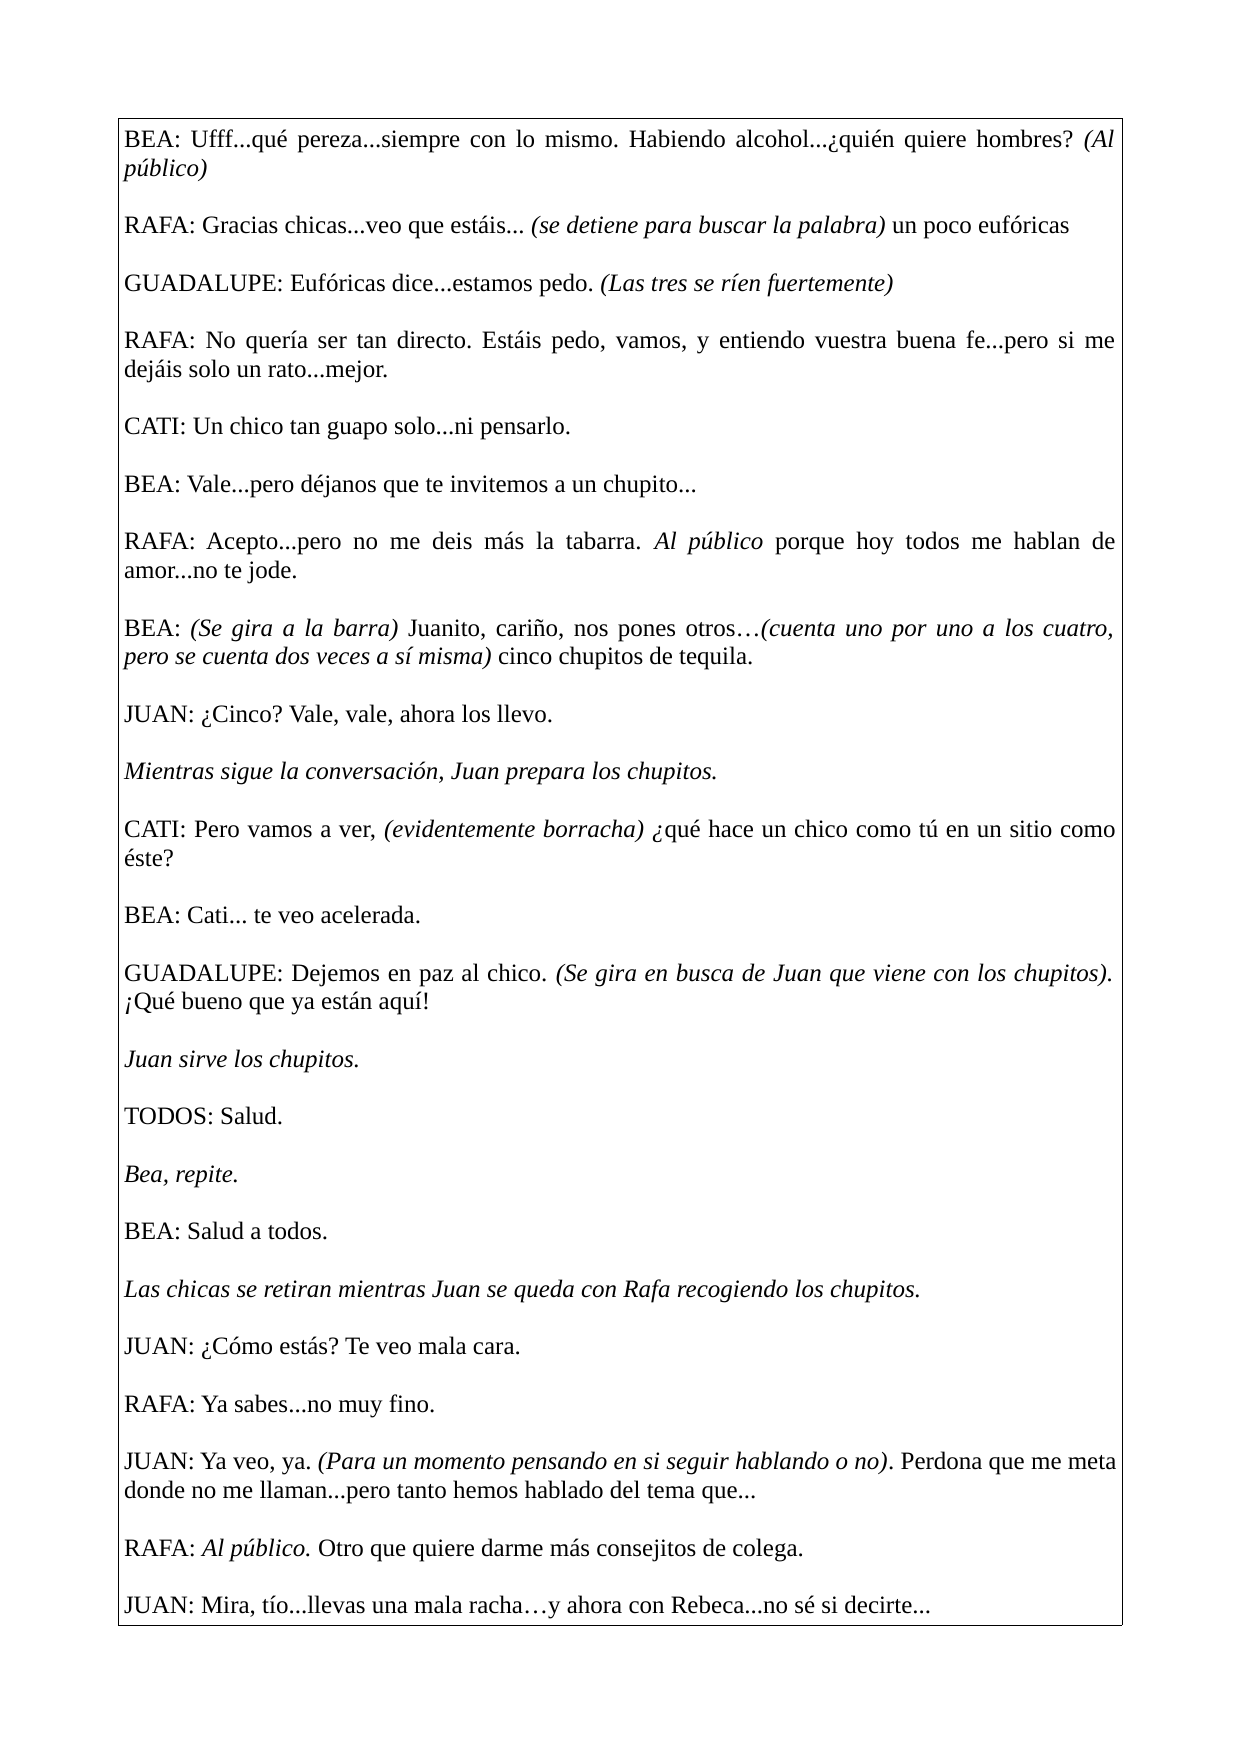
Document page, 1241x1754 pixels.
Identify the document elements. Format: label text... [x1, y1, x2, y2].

table_header BEA: Ufff...qué pereza...siempre con lo mismo. Habiendo alcohol...¿quién quiere hombres? (Al público) RAFA: Gracias chicas...veo que estáis... (se detiene para buscar la palabra) un poco eufóricas GUADALUPE: Eufóricas dice...estamos pedo. (Las tres se ríen fuertemente) RAFA: No quería ser tan directo. Estáis pedo, vamos, y entiendo vuestra buena fe...pero si me dejáis solo un rato...mejor. CATI: Un chico tan guapo solo...ni pensarlo. BEA: Vale...pero déjanos que te invitemos a un chupito... RAFA: Acepto...pero no me deis más la tabarra. Al público porque hoy todos me hablan de amor...no te jode. BEA: (Se gira a la barra) Juanito, cariño, nos pones otros…(cuenta uno por uno a los cuatro, pero se cuenta dos veces a sí misma) cinco chupitos de tequila. JUAN: ¿Cinco? Vale, vale, ahora los llevo. Mientras sigue la conversación, Juan prepara los chupitos. CATI: Pero vamos a ver, (evidentemente borracha) ¿qué hace un chico como tú en un sitio como éste? BEA: Cati... te veo acelerada. GUADALUPE: Dejemos en paz al chico. (Se gira en busca de Juan que viene con los chupitos). ¡Qué bueno que ya están aquí! Juan sirve los chupitos. TODOS: Salud. Bea, repite. BEA: Salud a todos. Las chicas se retiran mientras Juan se queda con Rafa recogiendo los chupitos. JUAN: ¿Cómo estás? Te veo mala cara. RAFA: Ya sabes...no muy fino. JUAN: Ya veo, ya. (Para un momento pensando en si seguir hablando o no). Perdona que me meta donde no me llaman...pero tanto hemos hablado del tema que... RAFA: Al público. Otro que quiere darme más consejitos de colega. JUAN: Mira, tío...llevas una mala racha…y ahora con Rebeca...no sé si decirte... [119, 119, 1122, 1625]
